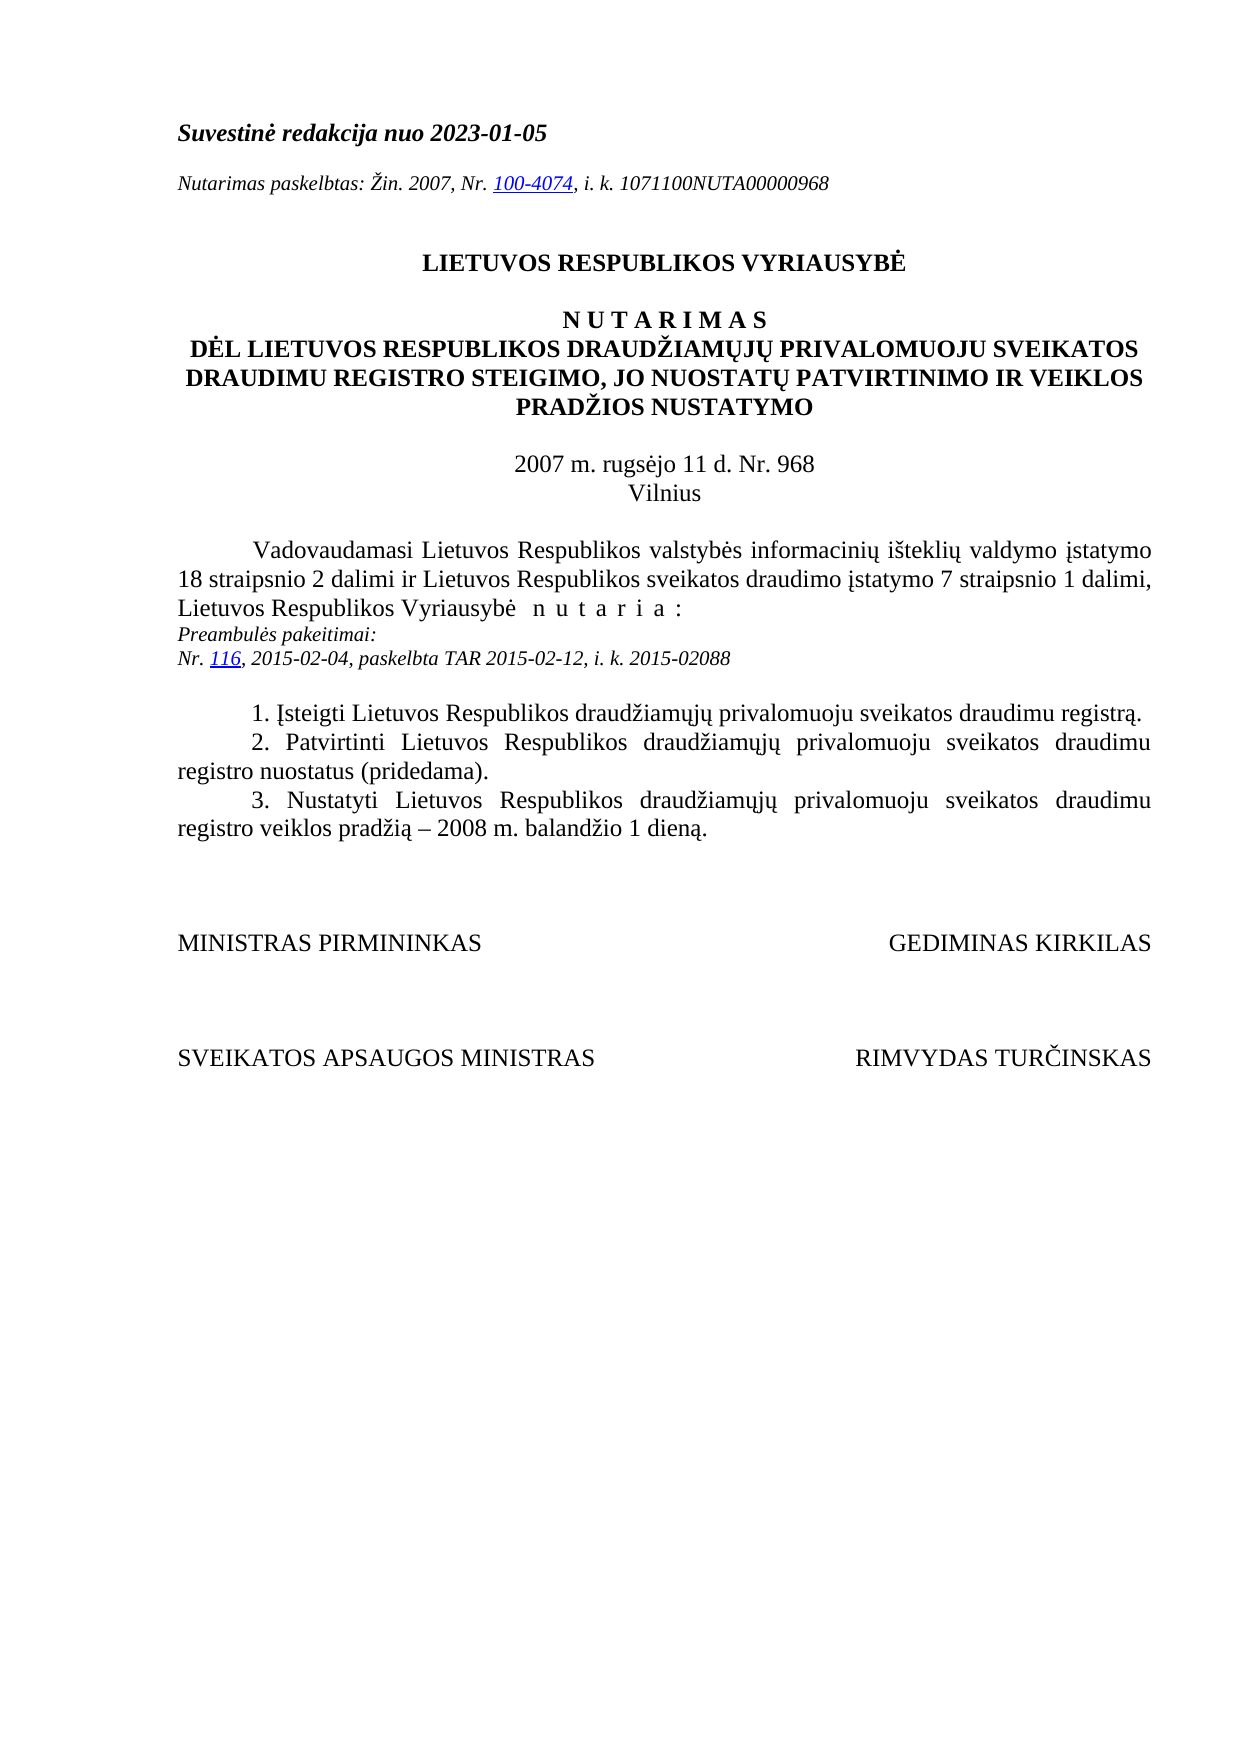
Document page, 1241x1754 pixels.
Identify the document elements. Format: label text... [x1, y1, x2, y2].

text 2. Patvirtinti Lietuvos Respublikos draudžiamųjų privalomuoju sveikatos draudimu registro nuostatus (pridedama). [177, 727, 1152, 785]
text 3. Nustatyti Lietuvos Respublikos draudžiamųjų privalomuoju sveikatos draudimu registro veiklos pradžią – 2008 m. balandžio 1 dieną. [177, 785, 1152, 842]
text N U T A R I M A S [177, 305, 1152, 334]
text Preambulės pakeitimai: [177, 622, 1152, 646]
text 1. Įsteigti Lietuvos Respublikos draudžiamųjų privalomuoju sveikatos draudimu registrą. [177, 698, 1152, 727]
text Suvestinė redakcija nuo 2023-01-05 [177, 118, 1152, 147]
text Sveikatos apsaugos ministras Rimvydas Turčinskas [177, 1043, 1152, 1072]
text DĖL LIETUVOS RESPUBLIKOS DRAUDŽIAMŲJŲ PRIVALOMUOJU SVEIKATOS DRAUDIMU REGISTRO STEIGIMO, JO NUOSTATŲ PATVIRTINIMO IR VEIKLOS PRADŽIOS NUSTATYMO [177, 334, 1152, 420]
text 2007 m. rugsėjo 11 d. Nr. 968 [177, 449, 1152, 478]
text LIETUVOS RESPUBLIKOS VYRIAUSYBĖ [177, 248, 1152, 277]
text Vadovaudamasi Lietuvos Respublikos valstybės informacinių išteklių valdymo įstatymo 18 straipsnio 2 dalimi ir Lietuvos Respublikos sveikatos draudimo įstatymo 7 straipsnio 1 dalimi, Lietuvos Respublikos Vyriausybė nutaria: [177, 535, 1152, 622]
text Vilnius [177, 478, 1152, 507]
text Ministras Pirmininkas Gediminas Kirkilas [177, 928, 1152, 957]
text Nr. 116, 2015-02-04, paskelbta TAR 2015-02-12, i. k. 2015-02088 [177, 646, 1152, 670]
text Nutarimas paskelbtas: Žin. 2007, Nr. 100-4074, i. k. 1071100NUTA00000968 [177, 171, 1152, 195]
